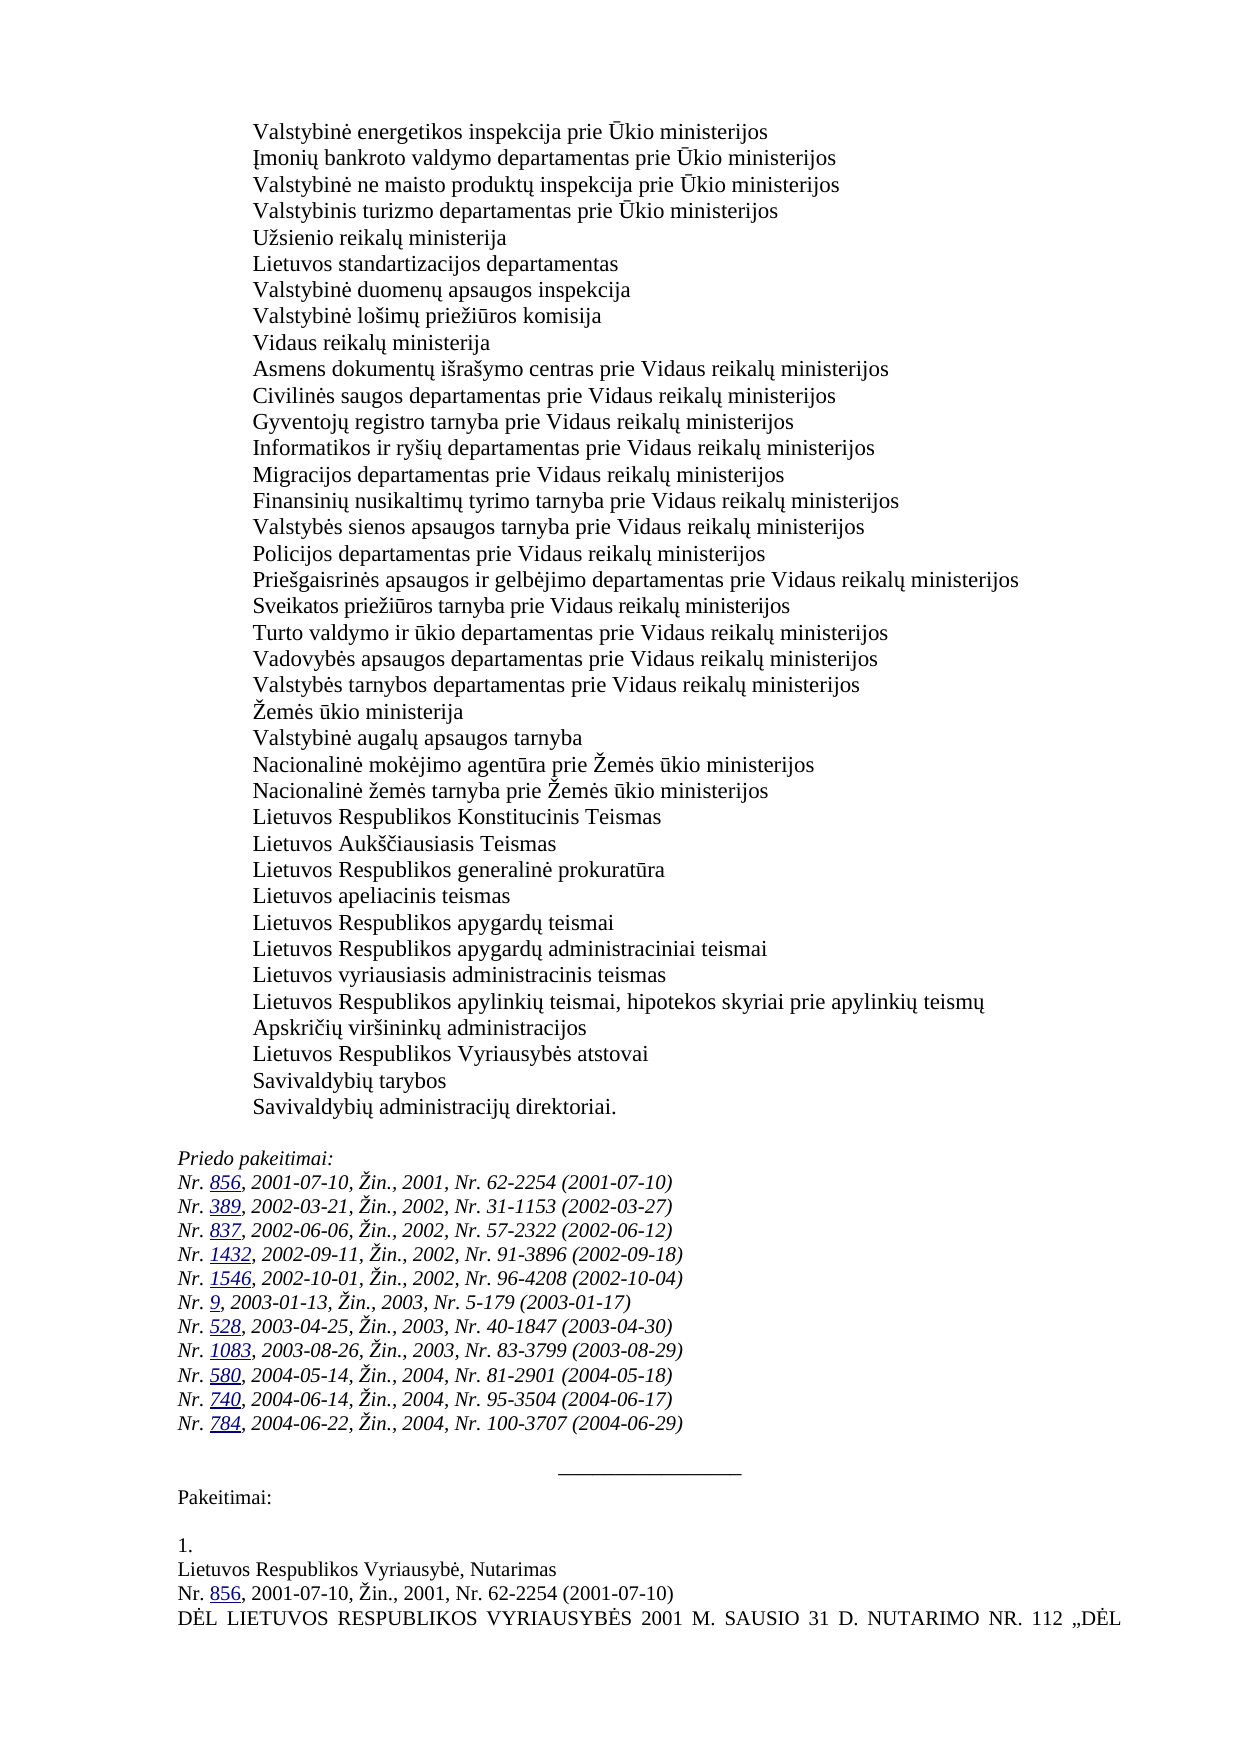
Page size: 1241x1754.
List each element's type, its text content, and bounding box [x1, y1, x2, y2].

text Apskričių viršininkų administracijos [177, 1014, 1122, 1041]
text Nr. 1546, 2002-10-01, Žin., 2002, Nr. 96-4208 (2002-10-04) [177, 1266, 1122, 1290]
text Lietuvos Respublikos apygardų teismai [177, 909, 1122, 935]
text DĖL LIETUVOS RESPUBLIKOS VYRIAUSYBĖS 2001 M. SAUSIO 31 D. NUTARIMO NR. 112 „DĖL [177, 1605, 1122, 1629]
text Savivaldybių tarybos [177, 1067, 1122, 1093]
text Užsienio reikalų ministerija [177, 223, 1122, 250]
text Priešgaisrinės apsaugos ir gelbėjimo departamentas prie Vidaus reikalų ministerijos [177, 566, 1122, 592]
text –––––––––––––––– [177, 1459, 1122, 1485]
text Nacionalinė žemės tarnyba prie Žemės ūkio ministerijos [177, 777, 1122, 803]
text Valstybės tarnybos departamentas prie Vidaus reikalų ministerijos [177, 672, 1122, 698]
text Nr. 528, 2003-04-25, Žin., 2003, Nr. 40-1847 (2003-04-30) [177, 1314, 1122, 1338]
text Valstybinė ne maisto produktų inspekcija prie Ūkio ministerijos [177, 171, 1122, 197]
text Valstybinė augalų apsaugos tarnyba [177, 724, 1122, 751]
text Pakeitimai: [177, 1485, 1122, 1509]
text Nr. 580, 2004-05-14, Žin., 2004, Nr. 81-2901 (2004-05-18) [177, 1362, 1122, 1387]
text Nr. 9, 2003-01-13, Žin., 2003, Nr. 5-179 (2003-01-17) [177, 1290, 1122, 1314]
text Sveikatos priežiūros tarnyba prie Vidaus reikalų ministerijos [177, 592, 1122, 619]
text Lietuvos Respublikos apygardų administraciniai teismai [177, 935, 1122, 961]
text Lietuvos Aukščiausiasis Teismas [177, 830, 1122, 856]
text Nacionalinė mokėjimo agentūra prie Žemės ūkio ministerijos [177, 751, 1122, 777]
text Įmonių bankroto valdymo departamentas prie Ūkio ministerijos [177, 144, 1122, 171]
text Vidaus reikalų ministerija [177, 329, 1122, 355]
text Informatikos ir ryšių departamentas prie Vidaus reikalų ministerijos [177, 434, 1122, 461]
text Lietuvos Respublikos apylinkių teismai, hipotekos skyriai prie apylinkių teismų [177, 988, 1122, 1014]
text Nr. 740, 2004-06-14, Žin., 2004, Nr. 95-3504 (2004-06-17) [177, 1387, 1122, 1411]
text Lietuvos Respublikos Vyriausybės atstovai [177, 1041, 1122, 1067]
text 1. [177, 1533, 1122, 1557]
text Nr. 856, 2001-07-10, Žin., 2001, Nr. 62-2254 (2001-07-10) [177, 1170, 1122, 1194]
text Asmens dokumentų išrašymo centras prie Vidaus reikalų ministerijos [177, 355, 1122, 382]
text Nr. 784, 2004-06-22, Žin., 2004, Nr. 100-3707 (2004-06-29) [177, 1411, 1122, 1435]
text Nr. 389, 2002-03-21, Žin., 2002, Nr. 31-1153 (2002-03-27) [177, 1194, 1122, 1218]
text Lietuvos Respublikos generalinė prokuratūra [177, 856, 1122, 882]
text Priedo pakeitimai: [177, 1146, 1122, 1170]
text Valstybinė energetikos inspekcija prie Ūkio ministerijos [177, 118, 1122, 144]
text Valstybės sienos apsaugos tarnyba prie Vidaus reikalų ministerijos [177, 513, 1122, 540]
text Policijos departamentas prie Vidaus reikalų ministerijos [177, 540, 1122, 566]
text Lietuvos apeliacinis teismas [177, 882, 1122, 909]
text Civilinės saugos departamentas prie Vidaus reikalų ministerijos [177, 382, 1122, 408]
text Finansinių nusikaltimų tyrimo tarnyba prie Vidaus reikalų ministerijos [177, 487, 1122, 513]
text Nr. 1432, 2002-09-11, Žin., 2002, Nr. 91-3896 (2002-09-18) [177, 1242, 1122, 1266]
text Žemės ūkio ministerija [177, 698, 1122, 724]
text Lietuvos vyriausiasis administracinis teismas [177, 961, 1122, 988]
text Lietuvos Respublikos Konstitucinis Teismas [177, 803, 1122, 830]
text Lietuvos Respublikos Vyriausybė, Nutarimas [177, 1557, 1122, 1581]
text Gyventojų registro tarnyba prie Vidaus reikalų ministerijos [177, 408, 1122, 434]
text Nr. 837, 2002-06-06, Žin., 2002, Nr. 57-2322 (2002-06-12) [177, 1218, 1122, 1242]
text Vadovybės apsaugos departamentas prie Vidaus reikalų ministerijos [177, 645, 1122, 672]
text Valstybinė lošimų priežiūros komisija [177, 303, 1122, 329]
text Lietuvos standartizacijos departamentas [177, 250, 1122, 276]
text Savivaldybių administracijų direktoriai. [177, 1093, 1122, 1119]
text Turto valdymo ir ūkio departamentas prie Vidaus reikalų ministerijos [177, 619, 1122, 645]
text Valstybinė duomenų apsaugos inspekcija [177, 276, 1122, 303]
text Nr. 1083, 2003-08-26, Žin., 2003, Nr. 83-3799 (2003-08-29) [177, 1338, 1122, 1362]
text Nr. 856, 2001-07-10, Žin., 2001, Nr. 62-2254 (2001-07-10) [177, 1581, 1122, 1605]
text Migracijos departamentas prie Vidaus reikalų ministerijos [177, 461, 1122, 487]
text Valstybinis turizmo departamentas prie Ūkio ministerijos [177, 197, 1122, 223]
